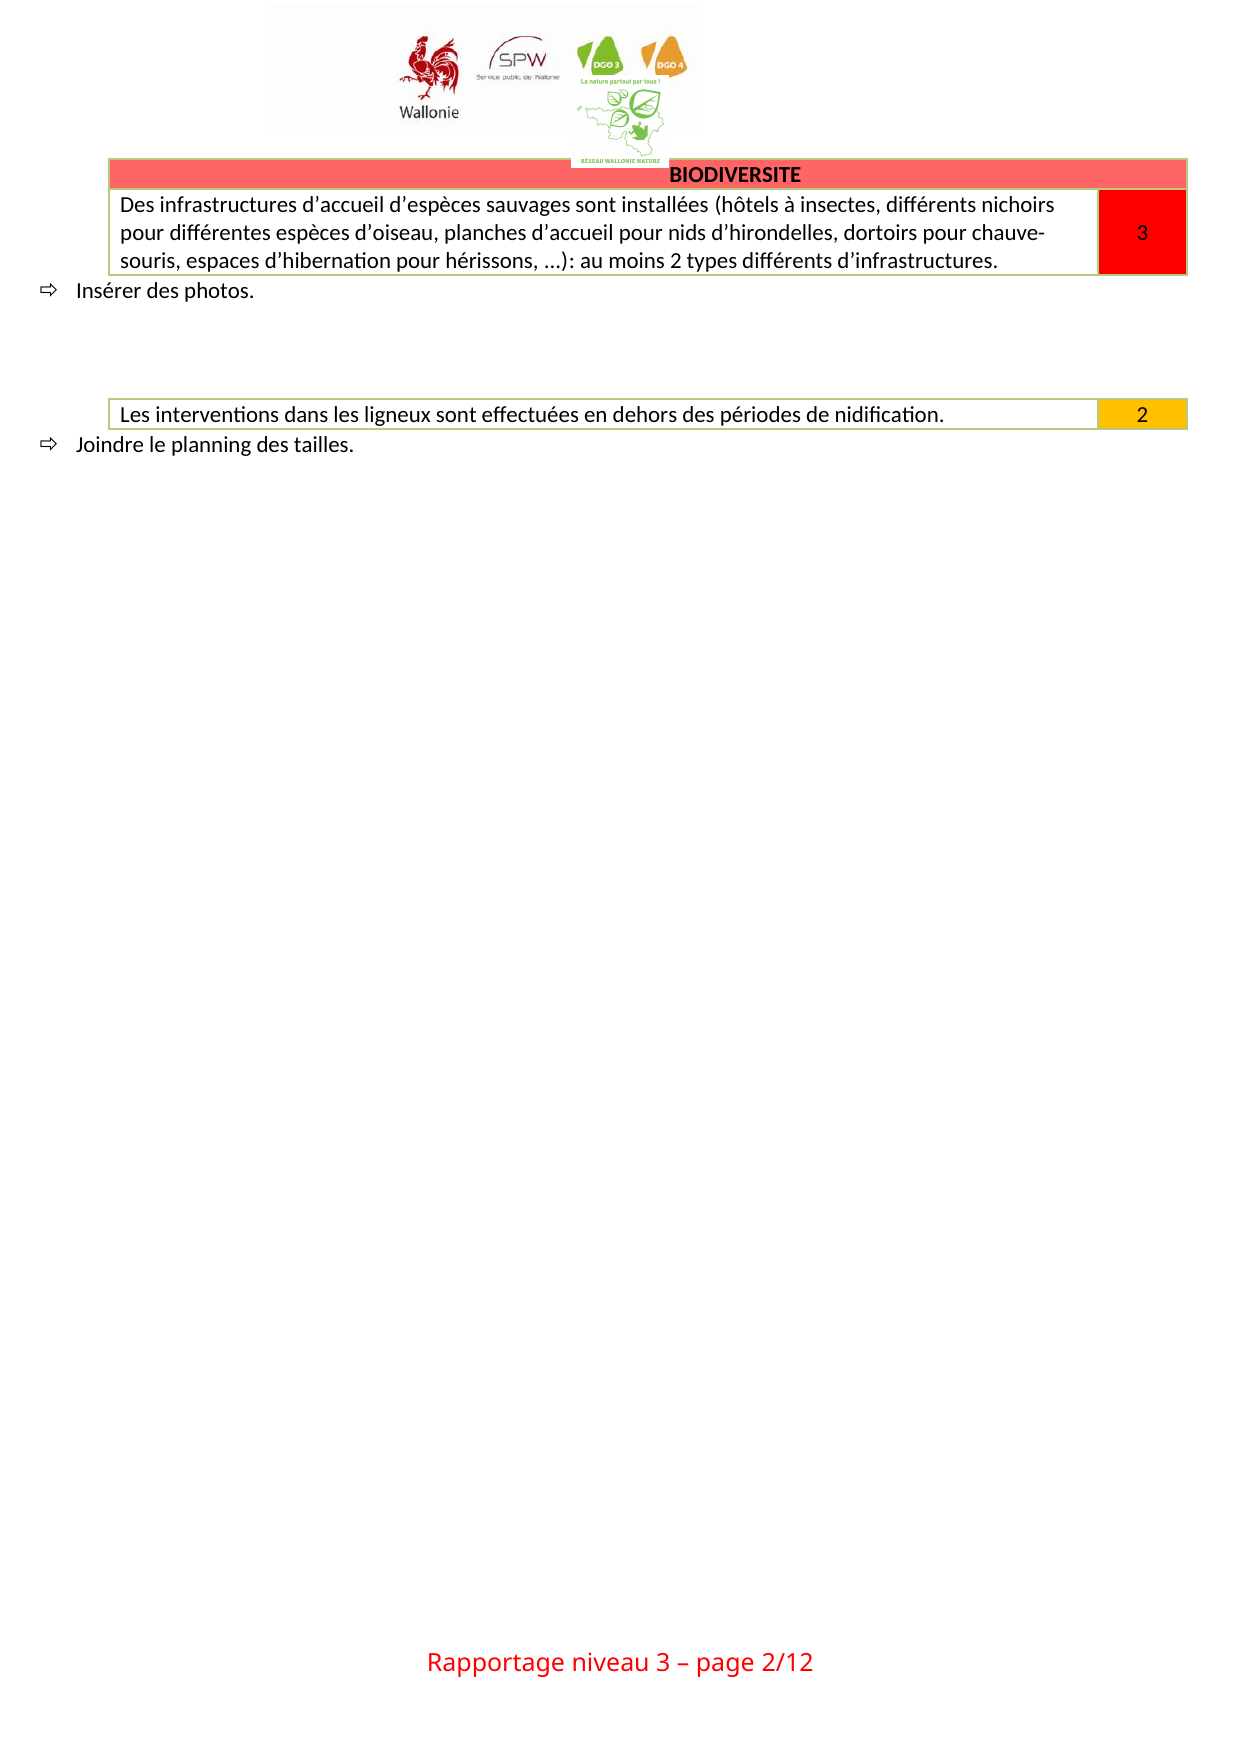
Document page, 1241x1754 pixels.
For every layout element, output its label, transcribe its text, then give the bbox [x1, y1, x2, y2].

table_header Les interventions dans les ligneux sont effectuées en dehors des périodes de nidification. [110, 400, 1097, 428]
table_cell Des infrastructures d’accueil d’espèces sauvages sont installées (hôtels à insectes, différents nichoirs pour différentes espèces d’oiseau, planches d’accueil pour nids d’hirondelles, dortoirs pour chauve-souris, espaces d’hibernation pour hérissons, ...): au moins 2 types différents d’infrastructures. [110, 190, 1097, 274]
list Insérer des photos. [112, 276, 1128, 304]
list Joindre le planning des tailles. [112, 430, 1128, 458]
table_header BIODIVERSITE [110, 160, 1186, 188]
table_header 2 [1099, 400, 1186, 428]
table_cell 3 [1099, 190, 1186, 274]
